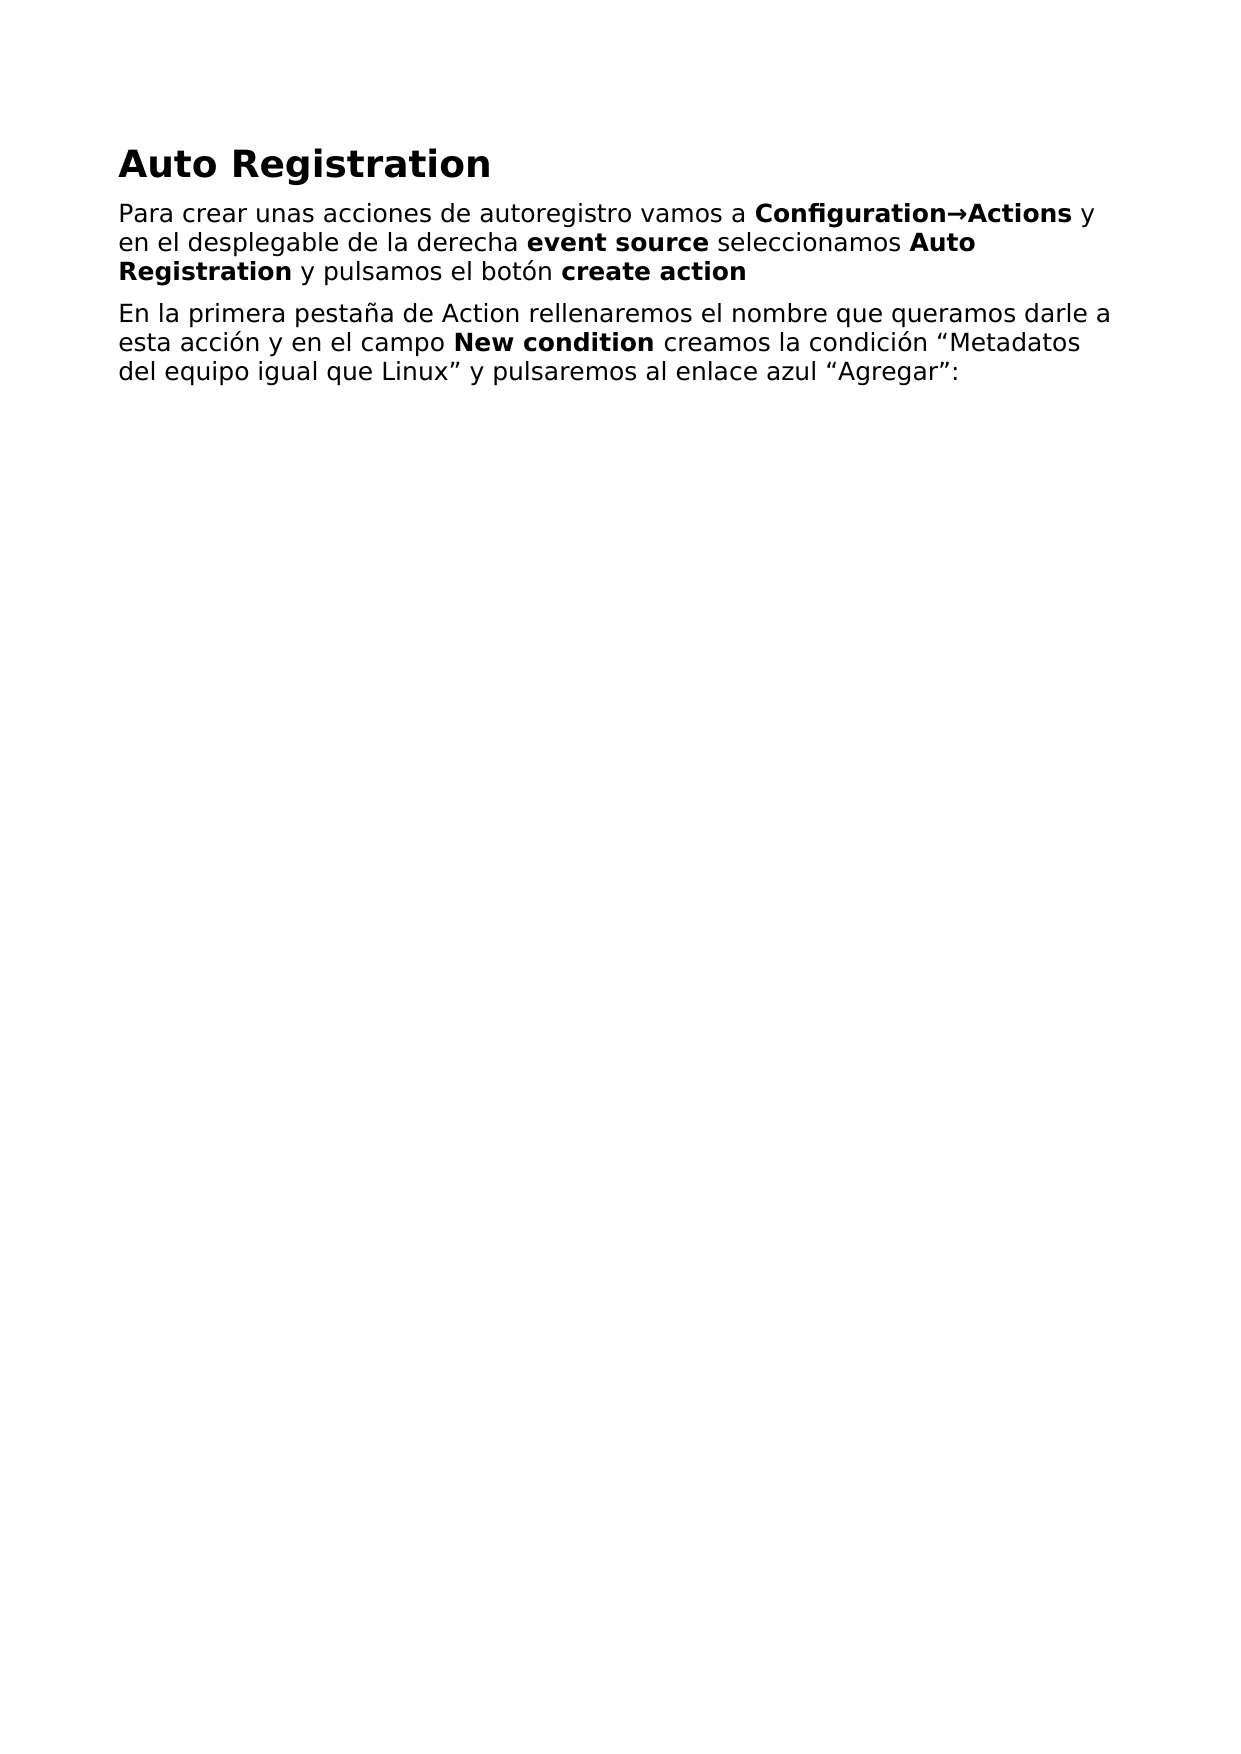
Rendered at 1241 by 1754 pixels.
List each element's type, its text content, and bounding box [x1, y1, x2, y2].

subtitle Auto Registration [118, 143, 1122, 187]
text En la primera pestaña de Action rellenaremos el nombre que queramos darle a esta acción y en el campo New condition creamos la condición “Metadatos del equipo igual que Linux” y pulsaremos al enlace azul “Agregar”: [118, 299, 1122, 387]
text Para crear unas acciones de autoregistro vamos a Configuration→Actions y en el desplegable de la derecha event source seleccionamos Auto Registration y pulsamos el botón create action [118, 199, 1122, 287]
